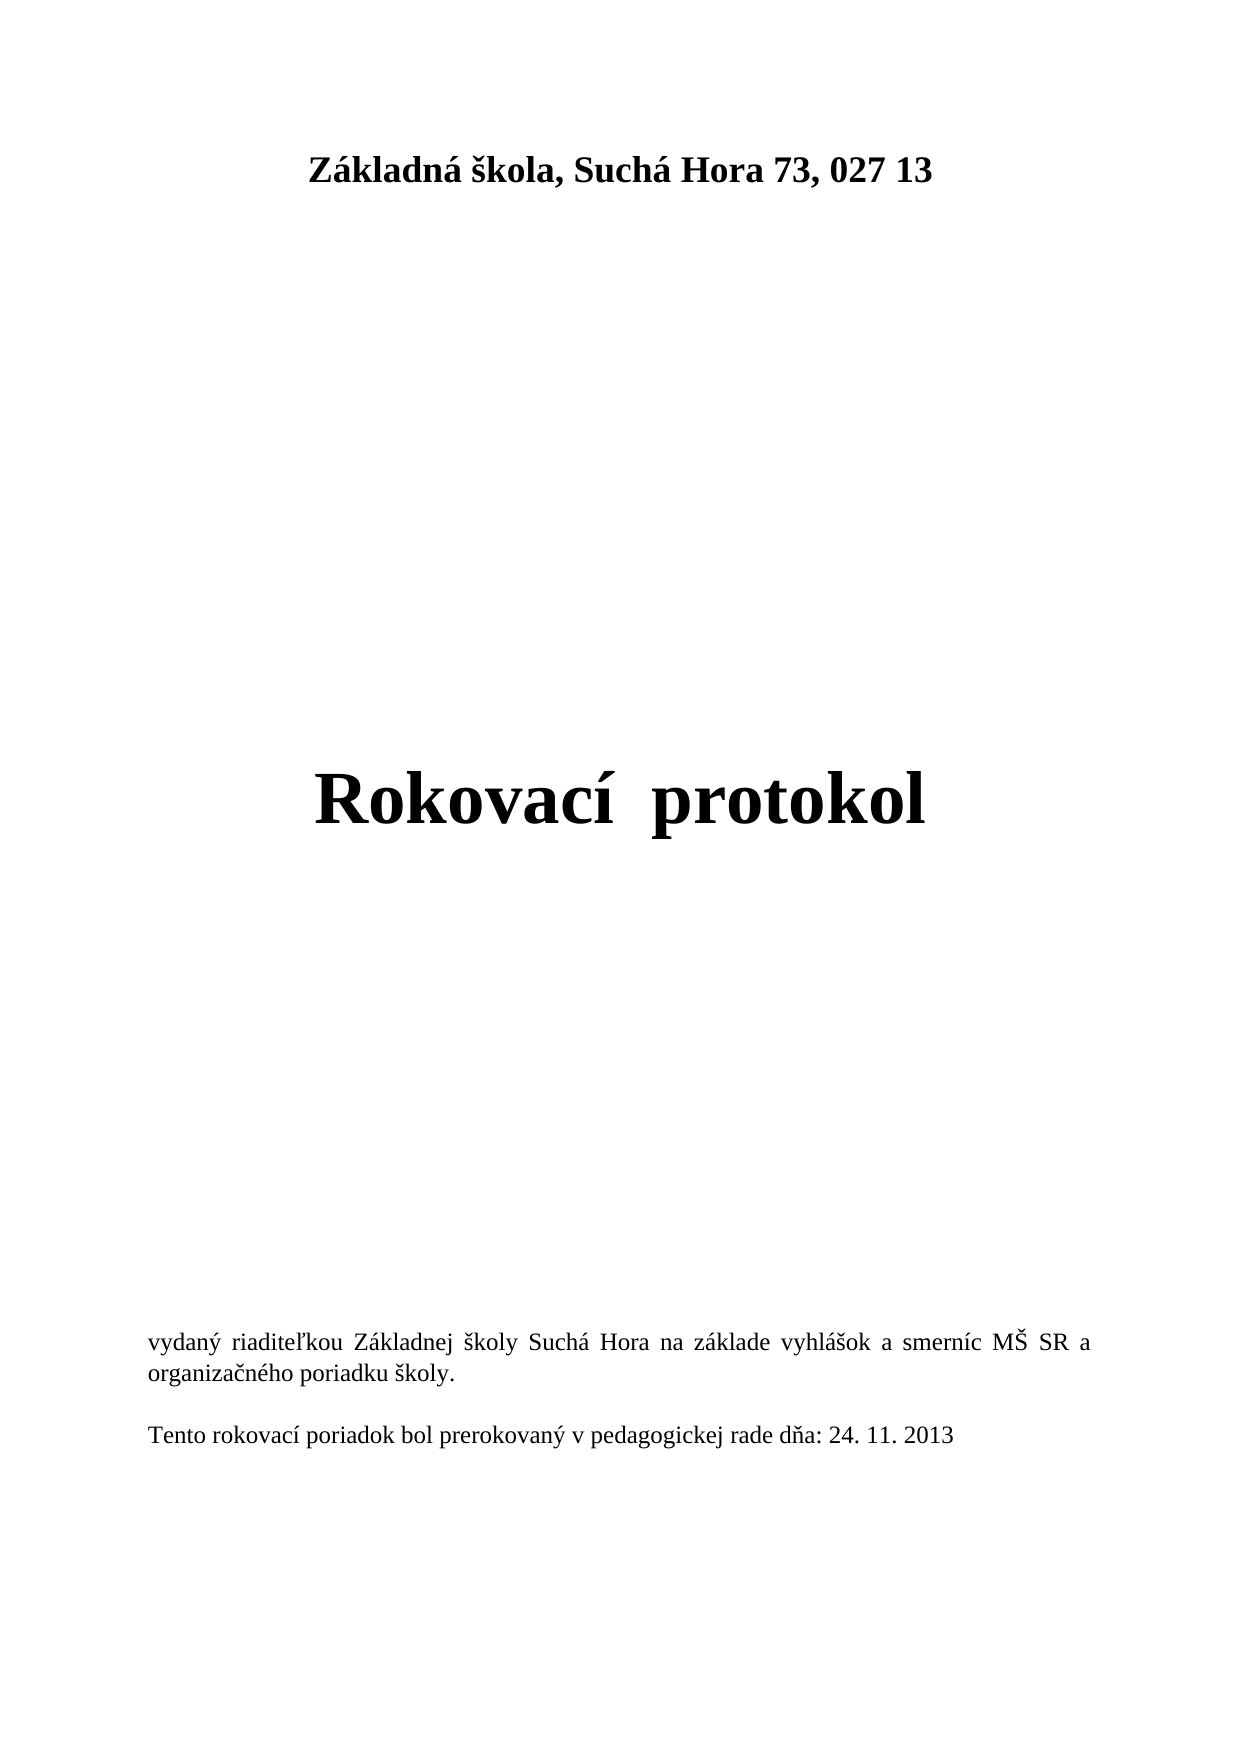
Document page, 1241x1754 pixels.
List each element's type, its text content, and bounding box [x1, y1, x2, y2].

text vydaný riaditeľkou Základnej školy Suchá Hora na základe vyhlášok a smerníc MŠ SR a organizačného poriadku školy. [148, 1327, 1093, 1387]
text Rokovací protokol [148, 753, 1093, 839]
text Tento rokovací poriadok bol prerokovaný v pedagogickej rade dňa: 24. 11. 2013 [148, 1420, 1093, 1449]
text Základná škola, Suchá Hora 73, 027 13 [148, 148, 1093, 191]
